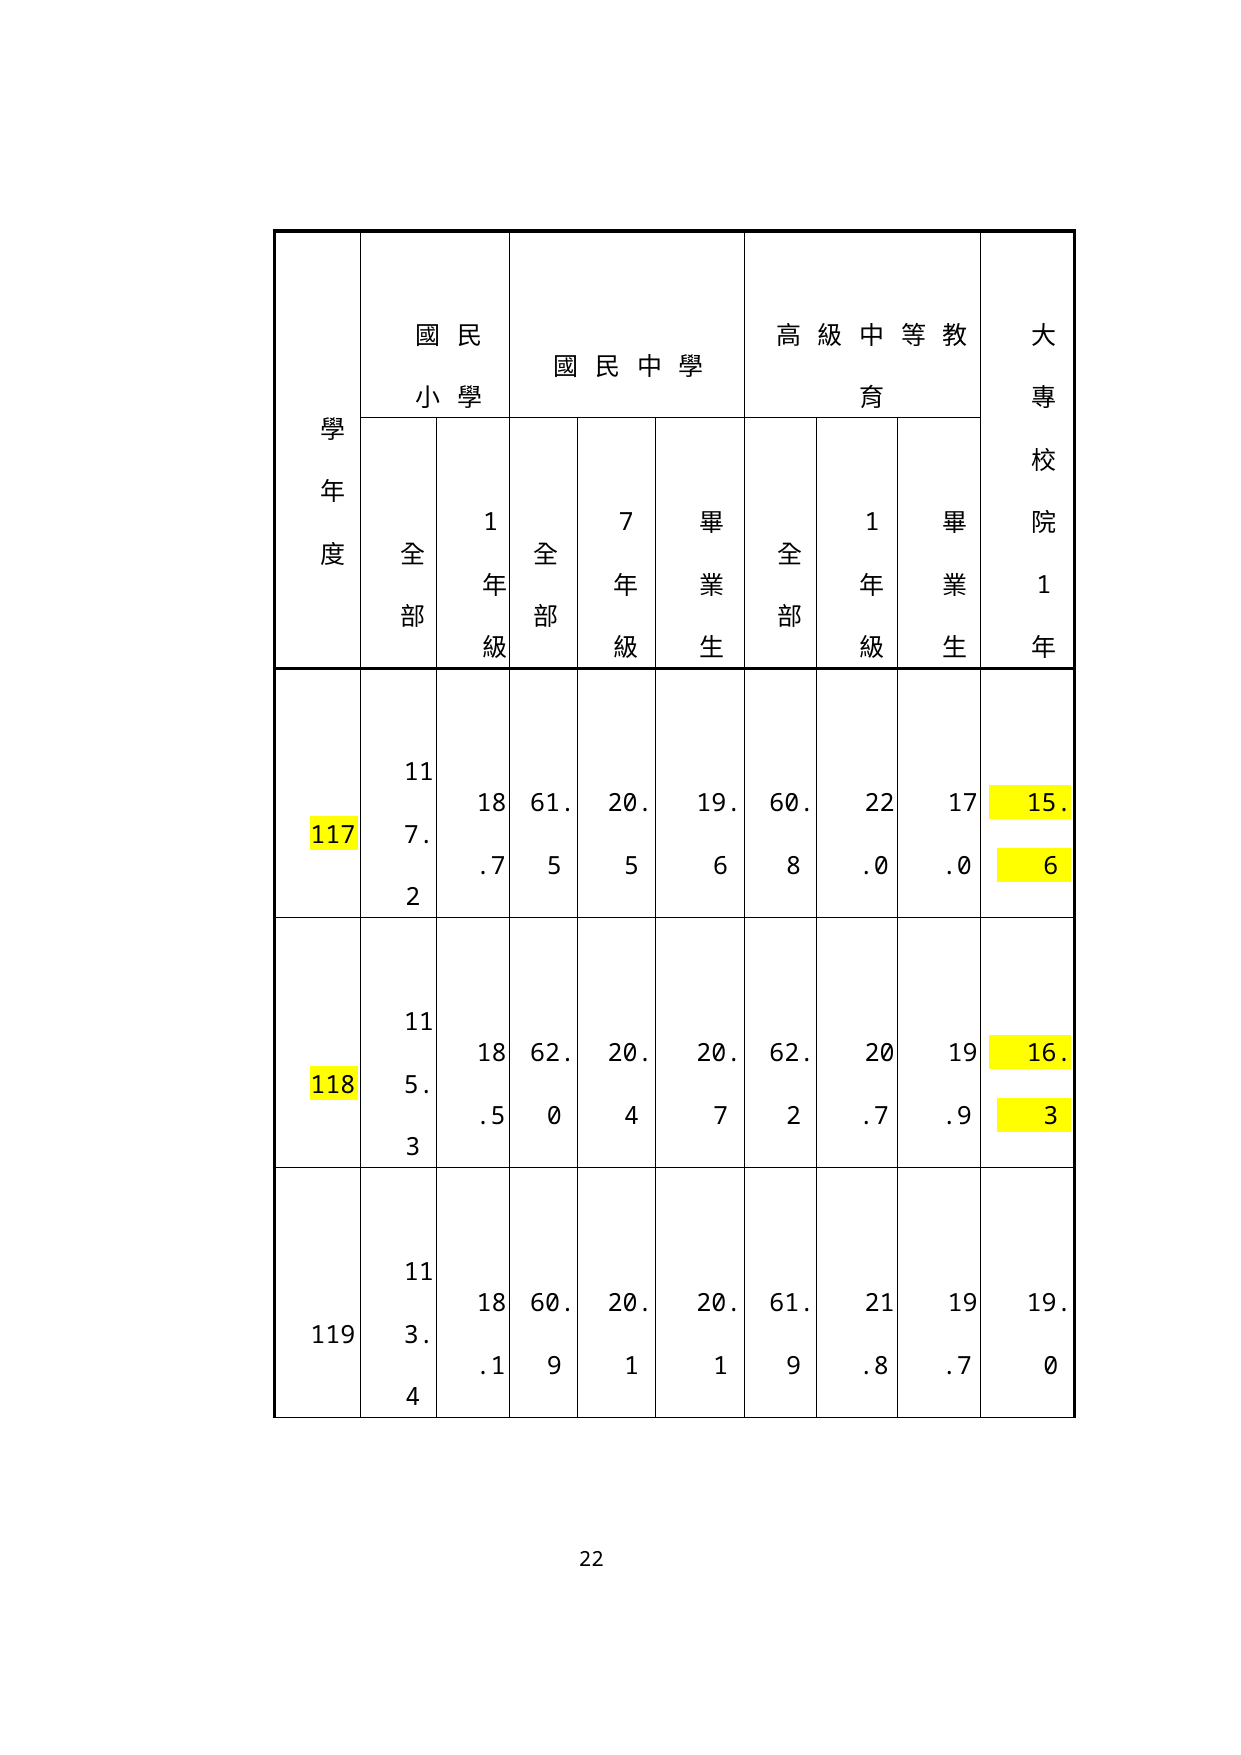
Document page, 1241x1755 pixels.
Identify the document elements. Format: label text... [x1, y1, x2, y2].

table_header 高級中等教育 [745, 233, 980, 417]
table_header 學年度 [276, 233, 360, 667]
table_header 大專校院1年級 (中推估) [981, 233, 1073, 667]
table_cell 畢業生 [656, 418, 744, 667]
table_cell 20.7 [656, 918, 744, 1167]
table_cell 全部 [361, 418, 436, 667]
table_cell 61.9 [745, 1168, 816, 1417]
table_cell 18.5 [437, 918, 509, 1167]
table_cell 16.3 [981, 918, 1073, 1167]
table_cell 60.8 [745, 670, 816, 917]
table_cell 20.7 [817, 918, 897, 1167]
table_cell 20.5 [578, 670, 655, 917]
table_cell 113.4 [361, 1168, 436, 1417]
table_cell 61.5 [510, 670, 577, 917]
table_cell 1年級 [437, 418, 509, 667]
table_cell 21.8 [817, 1168, 897, 1417]
table_cell 18.7 [437, 670, 509, 917]
table_cell 19.6 [656, 670, 744, 917]
table_cell 全部 [745, 418, 816, 667]
table_cell 全部 [510, 418, 577, 667]
table_cell 7年級 [578, 418, 655, 667]
table_cell 62.2 [745, 918, 816, 1167]
table_cell 19.0 [981, 1168, 1073, 1417]
table_cell 20.1 [656, 1168, 744, 1417]
table_cell 1年級 [817, 418, 897, 667]
table_cell 15.6 [981, 670, 1073, 917]
table_cell 17.0 [898, 670, 980, 917]
table_cell 22.0 [817, 670, 897, 917]
table_cell 20.1 [578, 1168, 655, 1417]
table_cell 119 [276, 1168, 360, 1417]
table_header 國民小學 [361, 233, 509, 417]
table_cell 20.4 [578, 918, 655, 1167]
table_cell 19.9 [898, 918, 980, 1167]
table_cell 18.1 [437, 1168, 509, 1417]
table_cell 118 [276, 918, 360, 1167]
table_cell 62.0 [510, 918, 577, 1167]
table_cell 117 [276, 670, 360, 917]
table_cell 19.7 [898, 1168, 980, 1417]
table_cell 60.9 [510, 1168, 577, 1417]
table_header 國民中學 [510, 233, 744, 417]
table_cell 117.2 [361, 670, 436, 917]
table_cell 畢業生 [898, 418, 980, 667]
table_cell 115.3 [361, 918, 436, 1167]
